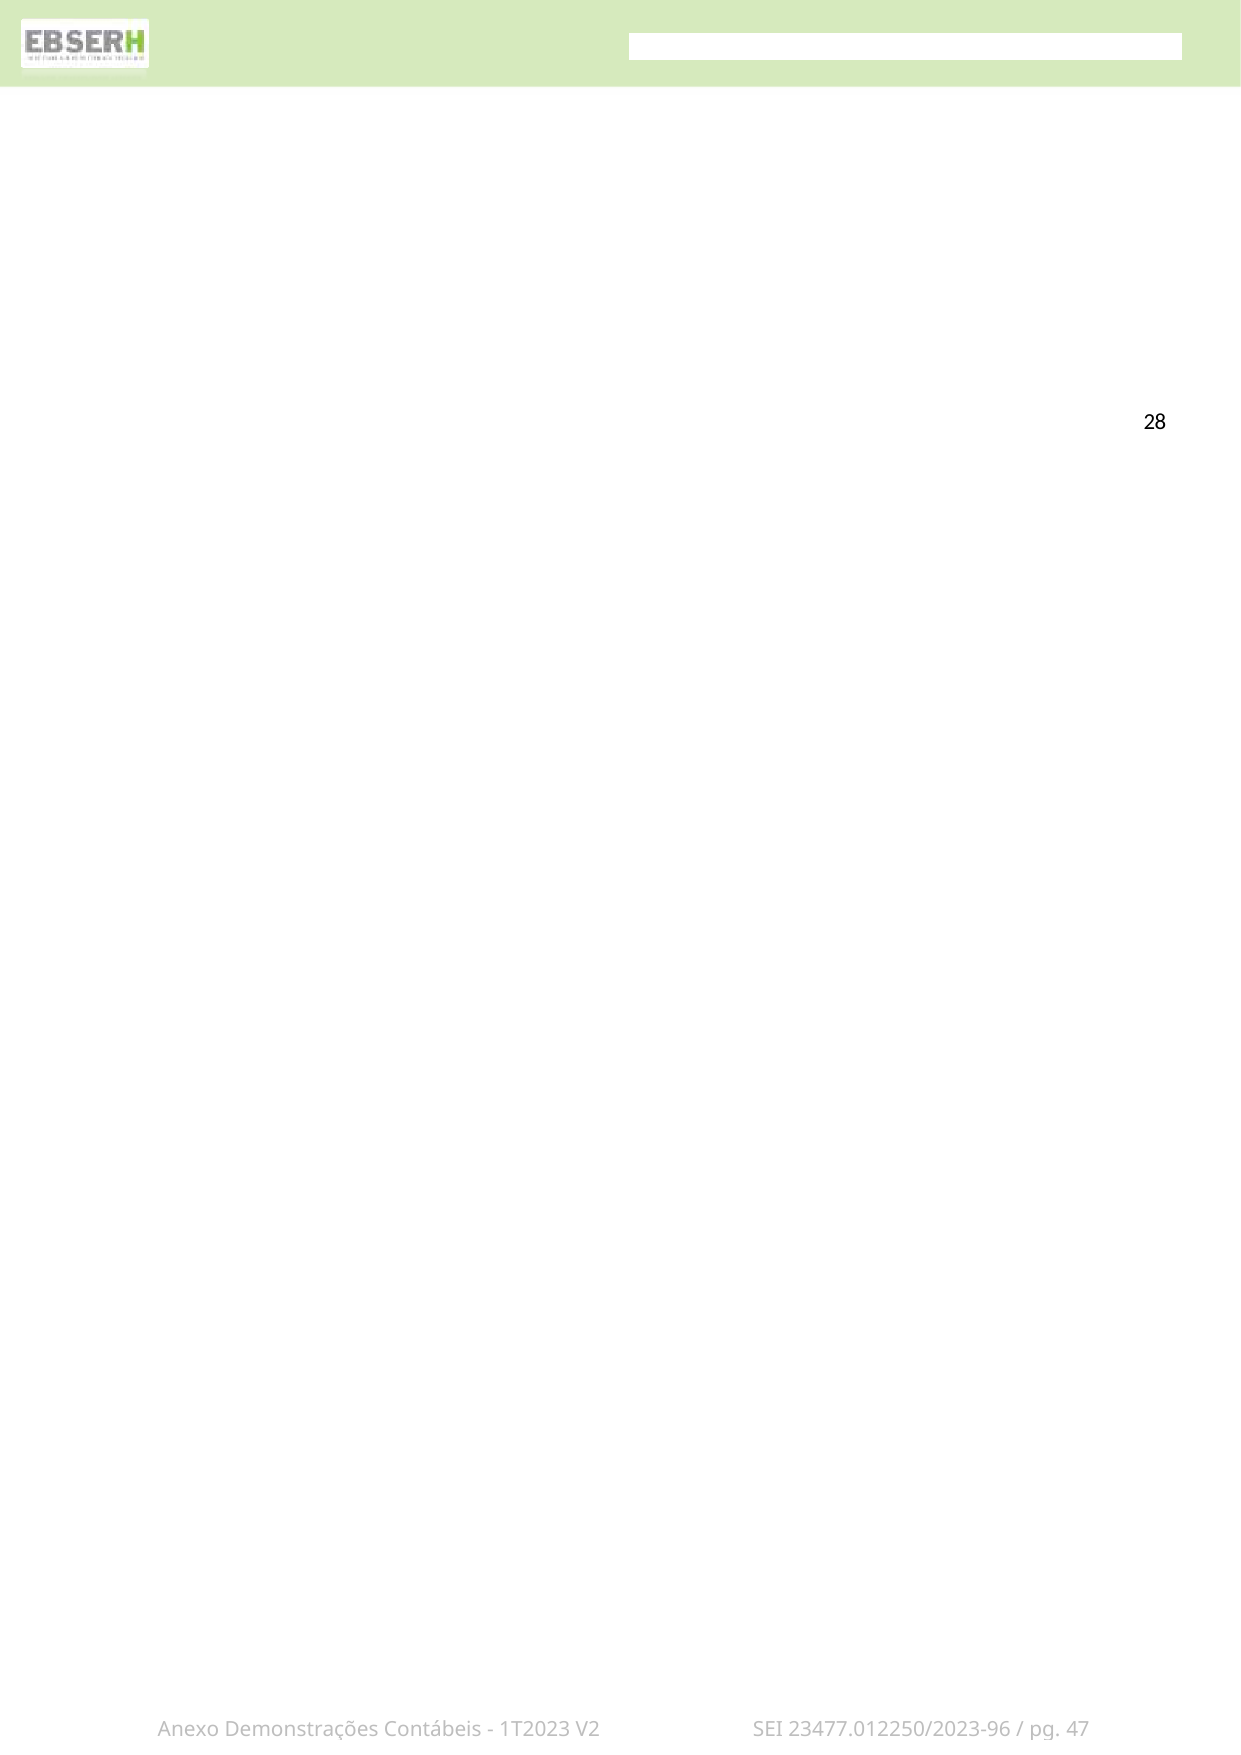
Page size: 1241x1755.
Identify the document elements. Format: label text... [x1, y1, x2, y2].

text 28 [0, 407, 1166, 435]
